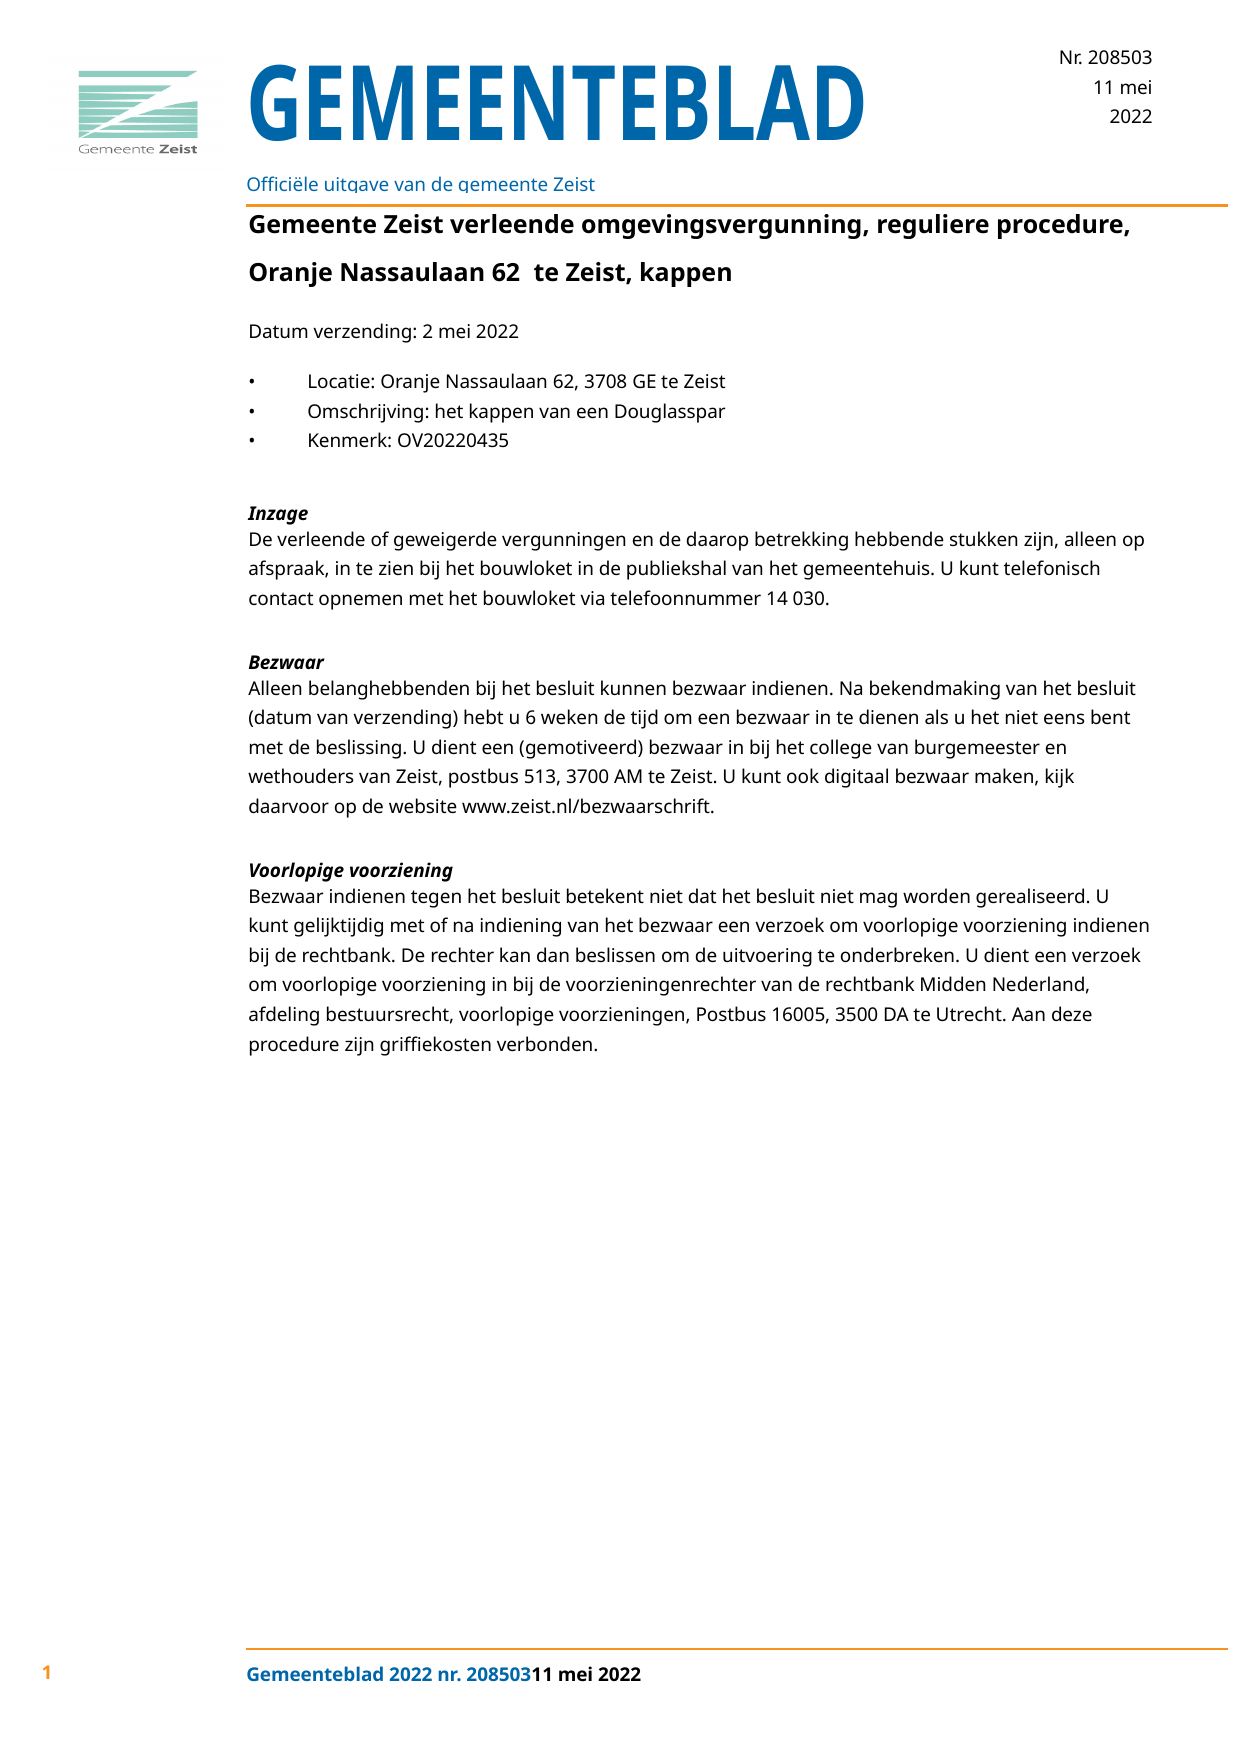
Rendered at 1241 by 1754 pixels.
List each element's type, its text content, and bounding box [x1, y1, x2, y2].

picture [41, 47, 231, 172]
list Locatie: Oranje Nassaulaan 62, 3708 GE te Zeist [248, 368, 1152, 394]
text Datum verzending: 2 mei 2022 [248, 318, 1152, 344]
text Bezwaar indienen tegen het besluit betekent niet dat het besluit niet mag worden gerealiseerd. U kunt gelijktijdig met of na indiening van het bezwaar een verzoek om voorlopige voorziening indienen bij de rechtbank. De rechter kan dan beslissen om de uitvoering te onderbreken. U dient een verzoek om voorlopige voorziening in bij de voorzieningenrechter van de rechtbank Midden Nederland, afdeling bestuursrecht, voorlopige voorzieningen, Postbus 16005, 3500 DA te Utrecht. Aan deze procedure zijn griffiekosten verbonden. [248, 883, 1152, 1056]
text Voorlopige voorziening [248, 857, 1152, 883]
text Gemeente Zeist verleende omgevingsvergunning, reguliere procedure, Oranje Nassaulaan 62 te Zeist, kappen [248, 207, 1152, 288]
text Bezwaar [248, 649, 1152, 675]
text Inzage [248, 500, 1152, 526]
list Kenmerk: OV20220435 [248, 427, 1152, 453]
list Omschrijving: het kappen van een Douglasspar [248, 398, 1152, 424]
text De verleende of geweigerde vergunningen en de daarop betrekking hebbende stukken zijn, alleen op afspraak, in te zien bij het bouwloket in de publiekshal van het gemeentehuis. U kunt telefonisch contact opnemen met het bouwloket via telefoonnummer 14 030. [248, 526, 1152, 611]
text Alleen belanghebbenden bij het besluit kunnen bezwaar indienen. Na bekendmaking van het besluit (datum van verzending) hebt u 6 weken de tijd om een bezwaar in te dienen als u het niet eens bent met de beslissing. U dient een (gemotiveerd) bezwaar in bij het college van burgemeester en wethouders van Zeist, postbus 513, 3700 AM te Zeist. U kunt ook digitaal bezwaar maken, kijk daarvoor op de website www.zeist.nl/bezwaarschrift. [248, 675, 1152, 819]
